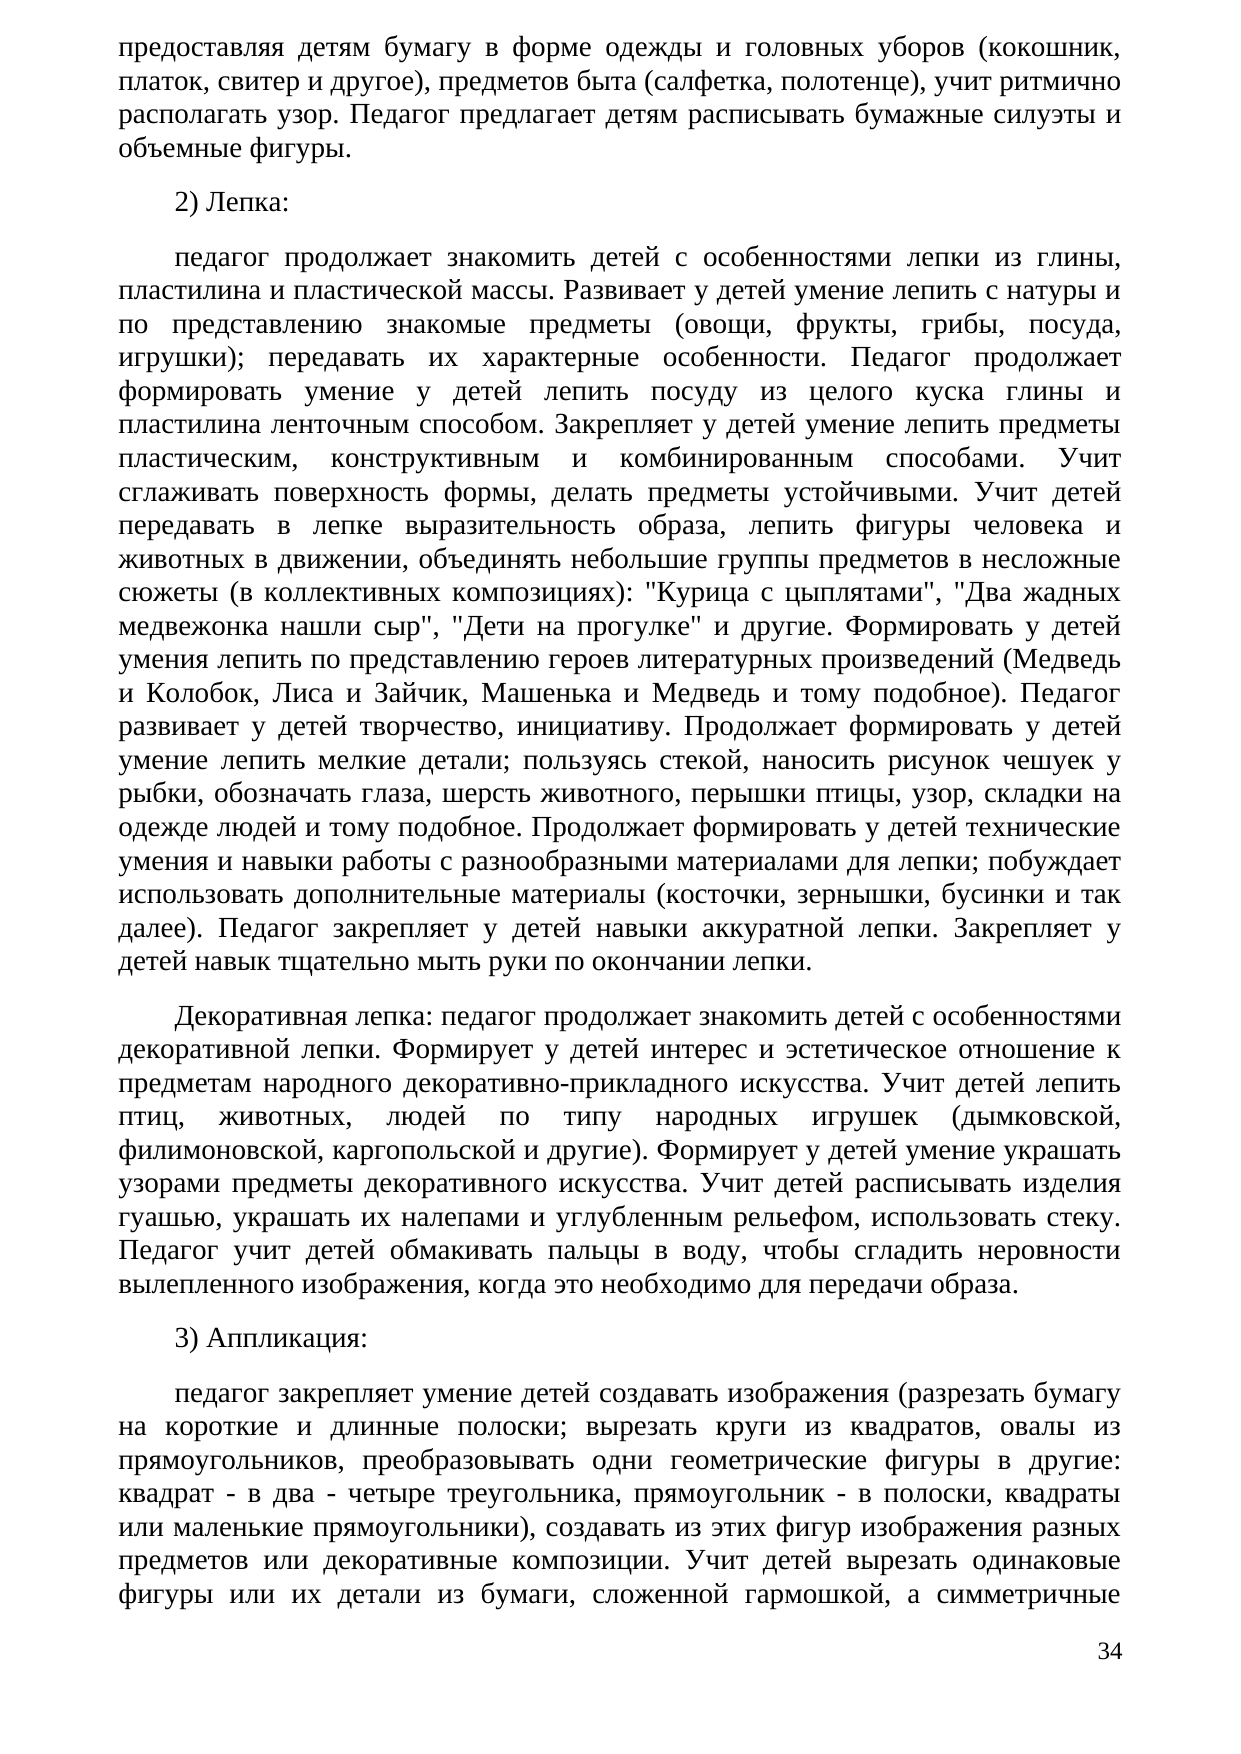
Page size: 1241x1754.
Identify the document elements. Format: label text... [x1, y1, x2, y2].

text предоставляя детям бумагу в форме одежды и головных уборов (кокошник, платок, свитер и другое), предметов быта (салфетка, полотенце), учит ритмично располагать узор. Педагог предлагает детям расписывать бумажные силуэты и объемные фигуры. [118, 29, 1122, 164]
text педагог продолжает знакомить детей с особенностями лепки из глины, пластилина и пластической массы. Развивает у детей умение лепить с натуры и по представлению знакомые предметы (овощи, фрукты, грибы, посуда, игрушки); передавать их характерные особенности. Педагог продолжает формировать умение у детей лепить посуду из целого куска глины и пластилина ленточным способом. Закрепляет у детей умение лепить предметы пластическим, конструктивным и комбинированным способами. Учит сглаживать поверхность формы, делать предметы устойчивыми. Учит детей передавать в лепке выразительность образа, лепить фигуры человека и животных в движении, объединять небольшие группы предметов в несложные сюжеты (в коллективных композициях): "Курица с цыплятами", "Два жадных медвежонка нашли сыр", "Дети на прогулке" и другие. Формировать у детей умения лепить по представлению героев литературных произведений (Медведь и Колобок, Лиса и Зайчик, Машенька и Медведь и тому подобное). Педагог развивает у детей творчество, инициативу. Продолжает формировать у детей умение лепить мелкие детали; пользуясь стекой, наносить рисунок чешуек у рыбки, обозначать глаза, шерсть животного, перышки птицы, узор, складки на одежде людей и тому подобное. Продолжает формировать у детей технические умения и навыки работы с разнообразными материалами для лепки; побуждает использовать дополнительные материалы (косточки, зернышки, бусинки и так далее). Педагог закрепляет у детей навыки аккуратной лепки. Закрепляет у детей навык тщательно мыть руки по окончании лепки. [118, 239, 1122, 977]
text Декоративная лепка: педагог продолжает знакомить детей с особенностями декоративной лепки. Формирует у детей интерес и эстетическое отношение к предметам народного декоративно-прикладного искусства. Учит детей лепить птиц, животных, людей по типу народных игрушек (дымковской, филимоновской, каргопольской и другие). Формирует у детей умение украшать узорами предметы декоративного искусства. Учит детей расписывать изделия гуашью, украшать их налепами и углубленным рельефом, использовать стеку. Педагог учит детей обмакивать пальцы в воду, чтобы сгладить неровности вылепленного изображения, когда это необходимо для передачи образа. [118, 998, 1122, 1299]
text 2) Лепка: [118, 184, 1122, 218]
text 3) Аппликация: [118, 1320, 1122, 1354]
text педагог закрепляет умение детей создавать изображения (разрезать бумагу на короткие и длинные полоски; вырезать круги из квадратов, овалы из прямоугольников, преобразовывать одни геометрические фигуры в другие: квадрат - в два - четыре треугольника, прямоугольник - в полоски, квадраты или маленькие прямоугольники), создавать из этих фигур изображения разных предметов или декоративные композиции. Учит детей вырезать одинаковые фигуры или их детали из бумаги, сложенной гармошкой, а симметричные [118, 1375, 1122, 1609]
